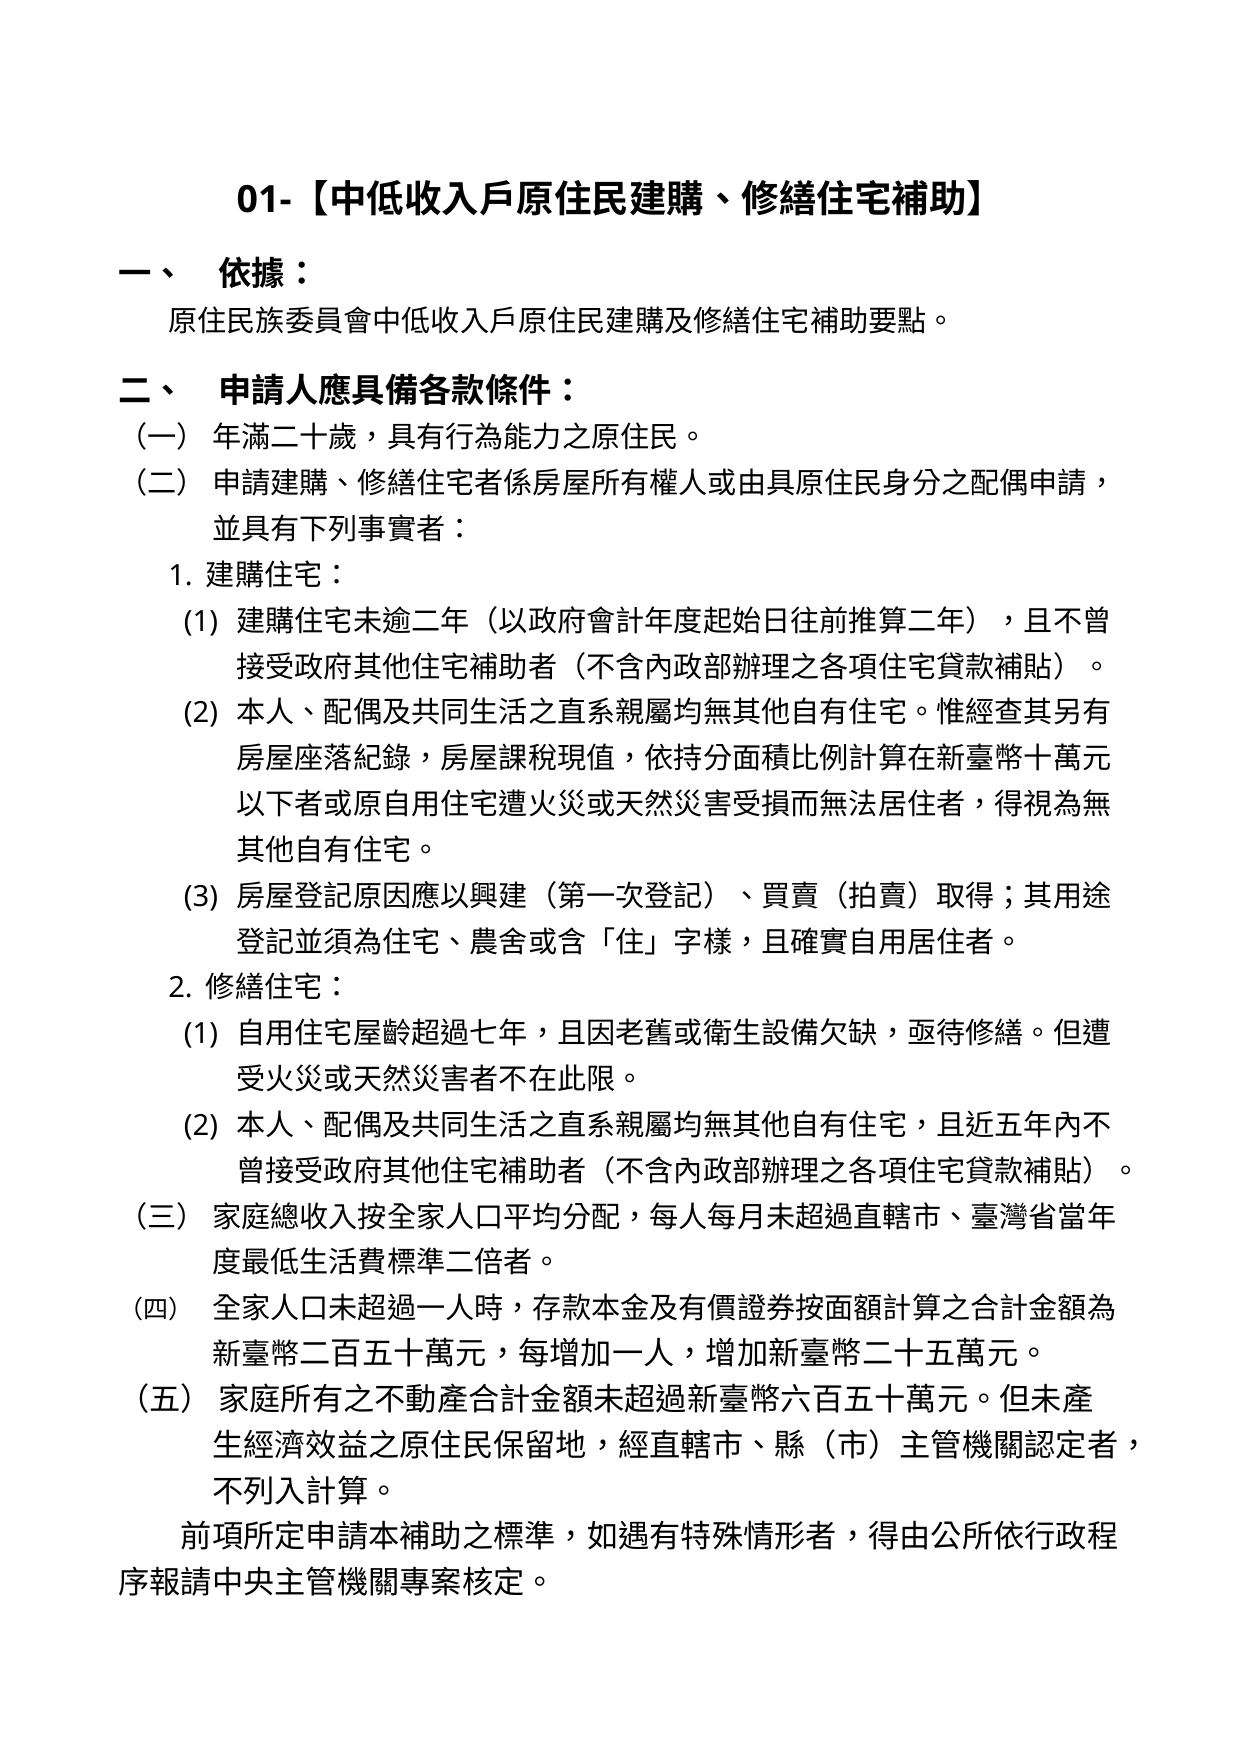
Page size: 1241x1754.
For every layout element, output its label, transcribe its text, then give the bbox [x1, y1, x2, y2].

text 前項所定申請本補助之標準，如遇有特殊情形者，得由公所依行政程序報請中央主管機關專案核定。 [118, 1511, 1122, 1603]
list 年滿二十歲，具有行為能力之原住民。 [118, 411, 1122, 457]
list 依據： [118, 249, 1122, 294]
text 原住民族委員會中低收入戶原住民建購及修繕住宅補助要點。 [168, 294, 1122, 340]
text 01-【中低收入戶原住民建購、修繕住宅補助】 [118, 169, 1122, 224]
list 修繕住宅： [168, 961, 1122, 1007]
list 家庭總收入按全家人口平均分配，每人每月未超過直轄市、臺灣省當年度最低生活費標準二倍者。 [118, 1190, 1122, 1282]
list 建購住宅未逾二年（以政府會計年度起始日往前推算二年），且不曾接受政府其他住宅補助者（不含內政部辦理之各項住宅貸款補貼）。 [184, 594, 1122, 686]
list 建購住宅： [168, 549, 1122, 594]
list 本人、配偶及共同生活之直系親屬均無其他自有住宅。惟經查其另有房屋座落紀錄，房屋課稅現值，依持分面積比例計算在新臺幣十萬元以下者或原自用住宅遭火災或天然災害受損而無法居住者，得視為無其他自有住宅。 [184, 686, 1122, 869]
list 全家人口未超過一人時，存款本金及有價證券按面額計算之合計金額為新臺幣二百五十萬元，每增加一人，增加新臺幣二十五萬元。 [118, 1282, 1122, 1374]
list 申請建購、修繕住宅者係房屋所有權人或由具原住民身分之配偶申請，並具有下列事實者： [118, 457, 1122, 549]
list 申請人應具備各款條件： [118, 365, 1122, 411]
list 自用住宅屋齡超過七年，且因老舊或衛生設備欠缺，亟待修繕。但遭受火災或天然災害者不在此限。 [184, 1007, 1122, 1099]
list 本人、配偶及共同生活之直系親屬均無其他自有住宅，且近五年內不曾接受政府其他住宅補助者（不含內政部辦理之各項住宅貸款補貼）。 [184, 1099, 1122, 1190]
list 房屋登記原因應以興建（第一次登記）、買賣（拍賣）取得；其用途登記並須為住宅、農舍或含「住」字樣，且確實自用居住者。 [184, 869, 1122, 961]
list 家庭所有之不動產合計金額未超過新臺幣六百五十萬元。但未產生經濟效益之原住民保留地，經直轄市、縣（市）主管機關認定者，不列入計算。 [118, 1374, 1122, 1511]
